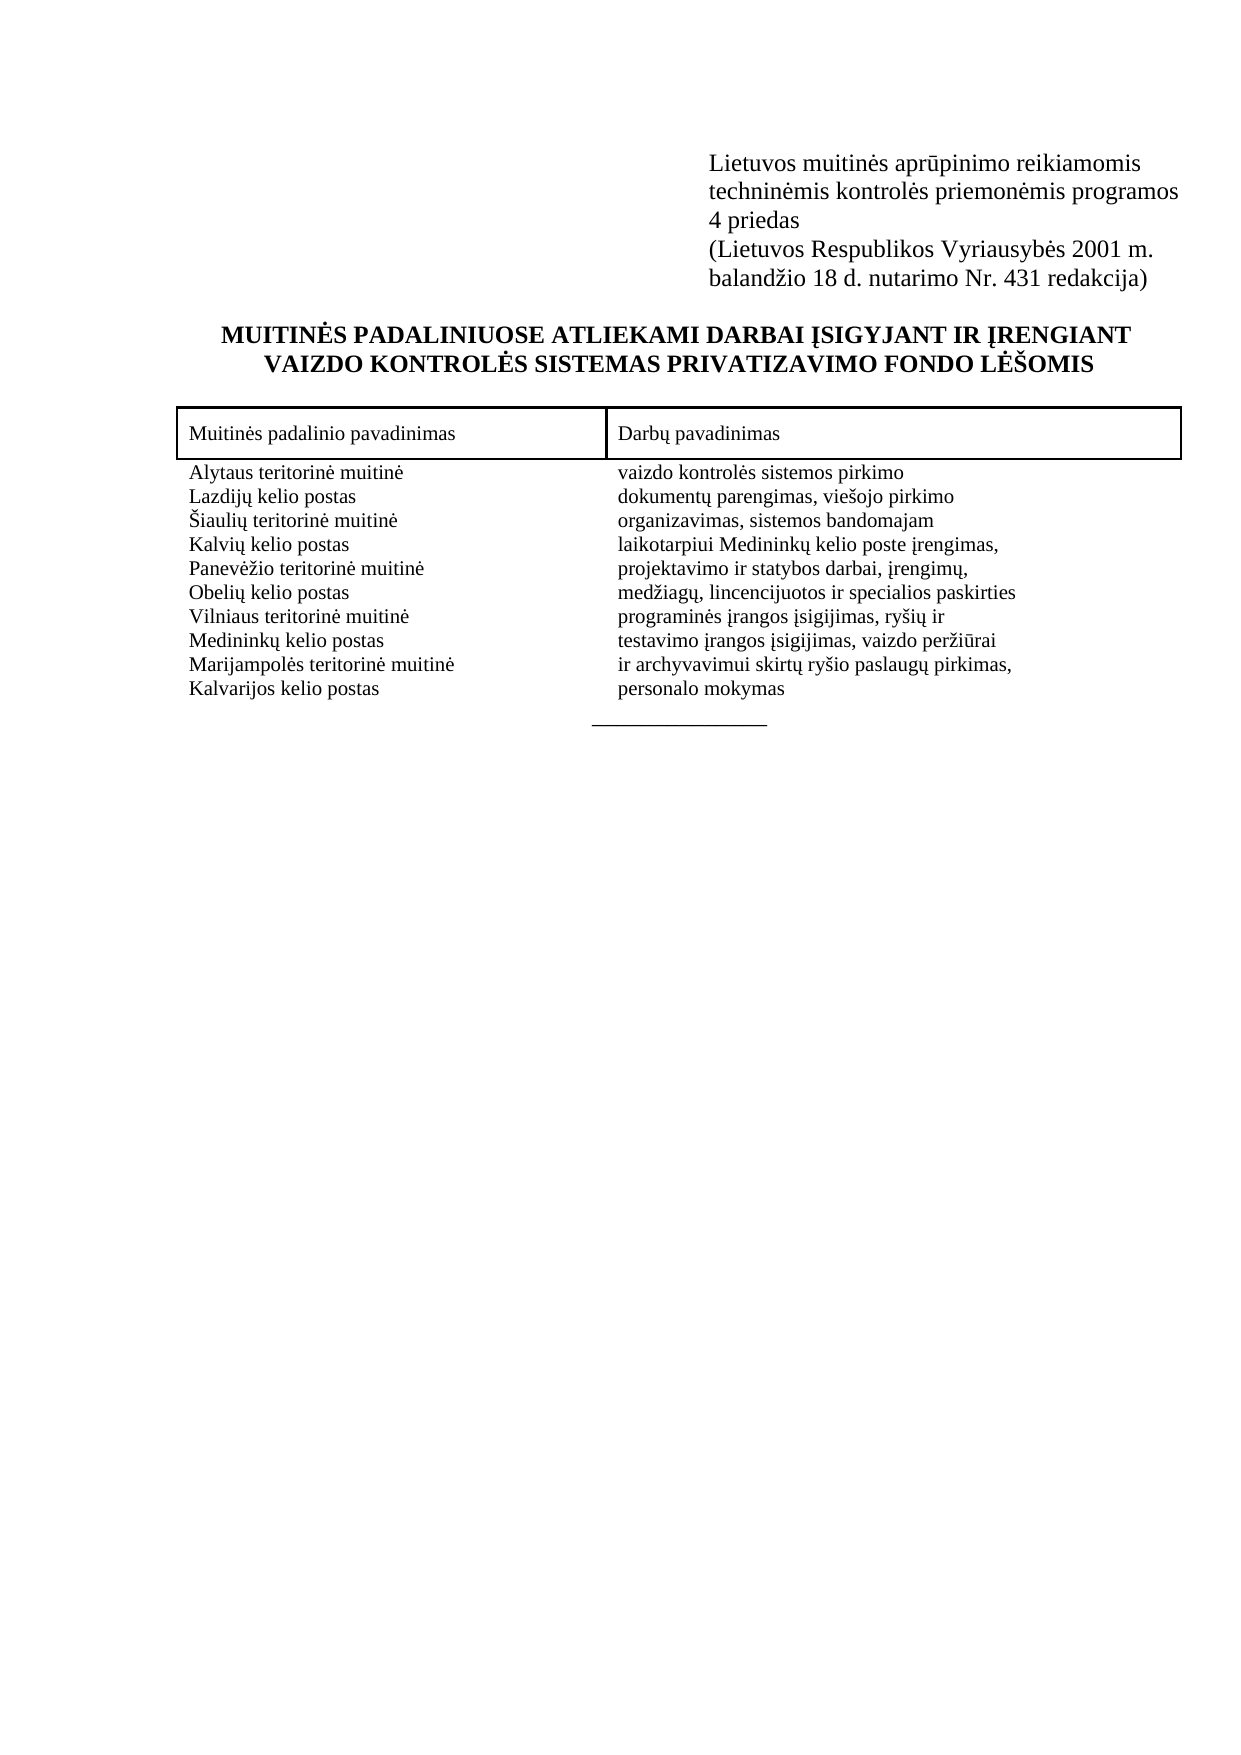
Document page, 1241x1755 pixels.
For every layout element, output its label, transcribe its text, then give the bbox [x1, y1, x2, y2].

table_cell medžiagų, lincencijuotos ir specialios paskirties [606, 580, 1181, 604]
table_cell Kalvių kelio postas [177, 532, 606, 556]
table_cell Obelių kelio postas [177, 580, 606, 604]
table_cell laikotarpiui Medininkų kelio poste įrengimas, [606, 532, 1181, 556]
table_cell personalo mokymas [606, 676, 1181, 700]
table_cell Vilniaus teritorinė muitinė [177, 604, 606, 628]
table_cell programinės įrangos įsigijimas, ryšių ir [606, 604, 1181, 628]
table_cell Panevėžio teritorinė muitinė [177, 556, 606, 580]
text 4 priedas [177, 205, 1181, 234]
table_cell ir archyvavimui skirtų ryšio paslaugų pirkimas, [606, 652, 1181, 676]
text MUITINĖS PADALINIUOSE ATLIEKAMI DARBAI ĮSIGYJANT IR ĮRENGIANT VAIZDO KONTROLĖS SISTEMAS PRIVATIZAVIMO FONDO LĖŠOMIS [171, 320, 1181, 378]
table_cell projektavimo ir statybos darbai, įrengimų, [606, 556, 1181, 580]
table_cell Marijampolės teritorinė muitinė [177, 652, 606, 676]
text (Lietuvos Respublikos Vyriausybės 2001 m. balandžio 18 d. nutarimo Nr. 431 redakcija) [709, 234, 1181, 291]
table_header Muitinės padalinio pavadinimas [178, 409, 605, 457]
table_cell Medininkų kelio postas [177, 628, 606, 652]
table_header Darbų pavadinimas [608, 409, 1180, 457]
table_cell dokumentų parengimas, viešojo pirkimo [606, 484, 1181, 508]
table_cell Alytaus teritorinė muitinė [177, 460, 606, 484]
table_cell Kalvarijos kelio postas [177, 676, 606, 700]
table_cell Lazdijų kelio postas [177, 484, 606, 508]
table_cell vaizdo kontrolės sistemos pirkimo [606, 460, 1181, 484]
text ______________ [177, 700, 1181, 729]
text Lietuvos muitinės aprūpinimo reikiamomis [177, 148, 1181, 176]
table_cell organizavimas, sistemos bandomajam [606, 508, 1181, 532]
text techninėmis kontrolės priemonėmis programos [177, 176, 1181, 205]
table_cell Šiaulių teritorinė muitinė [177, 508, 606, 532]
table_cell testavimo įrangos įsigijimas, vaizdo peržiūrai [606, 628, 1181, 652]
